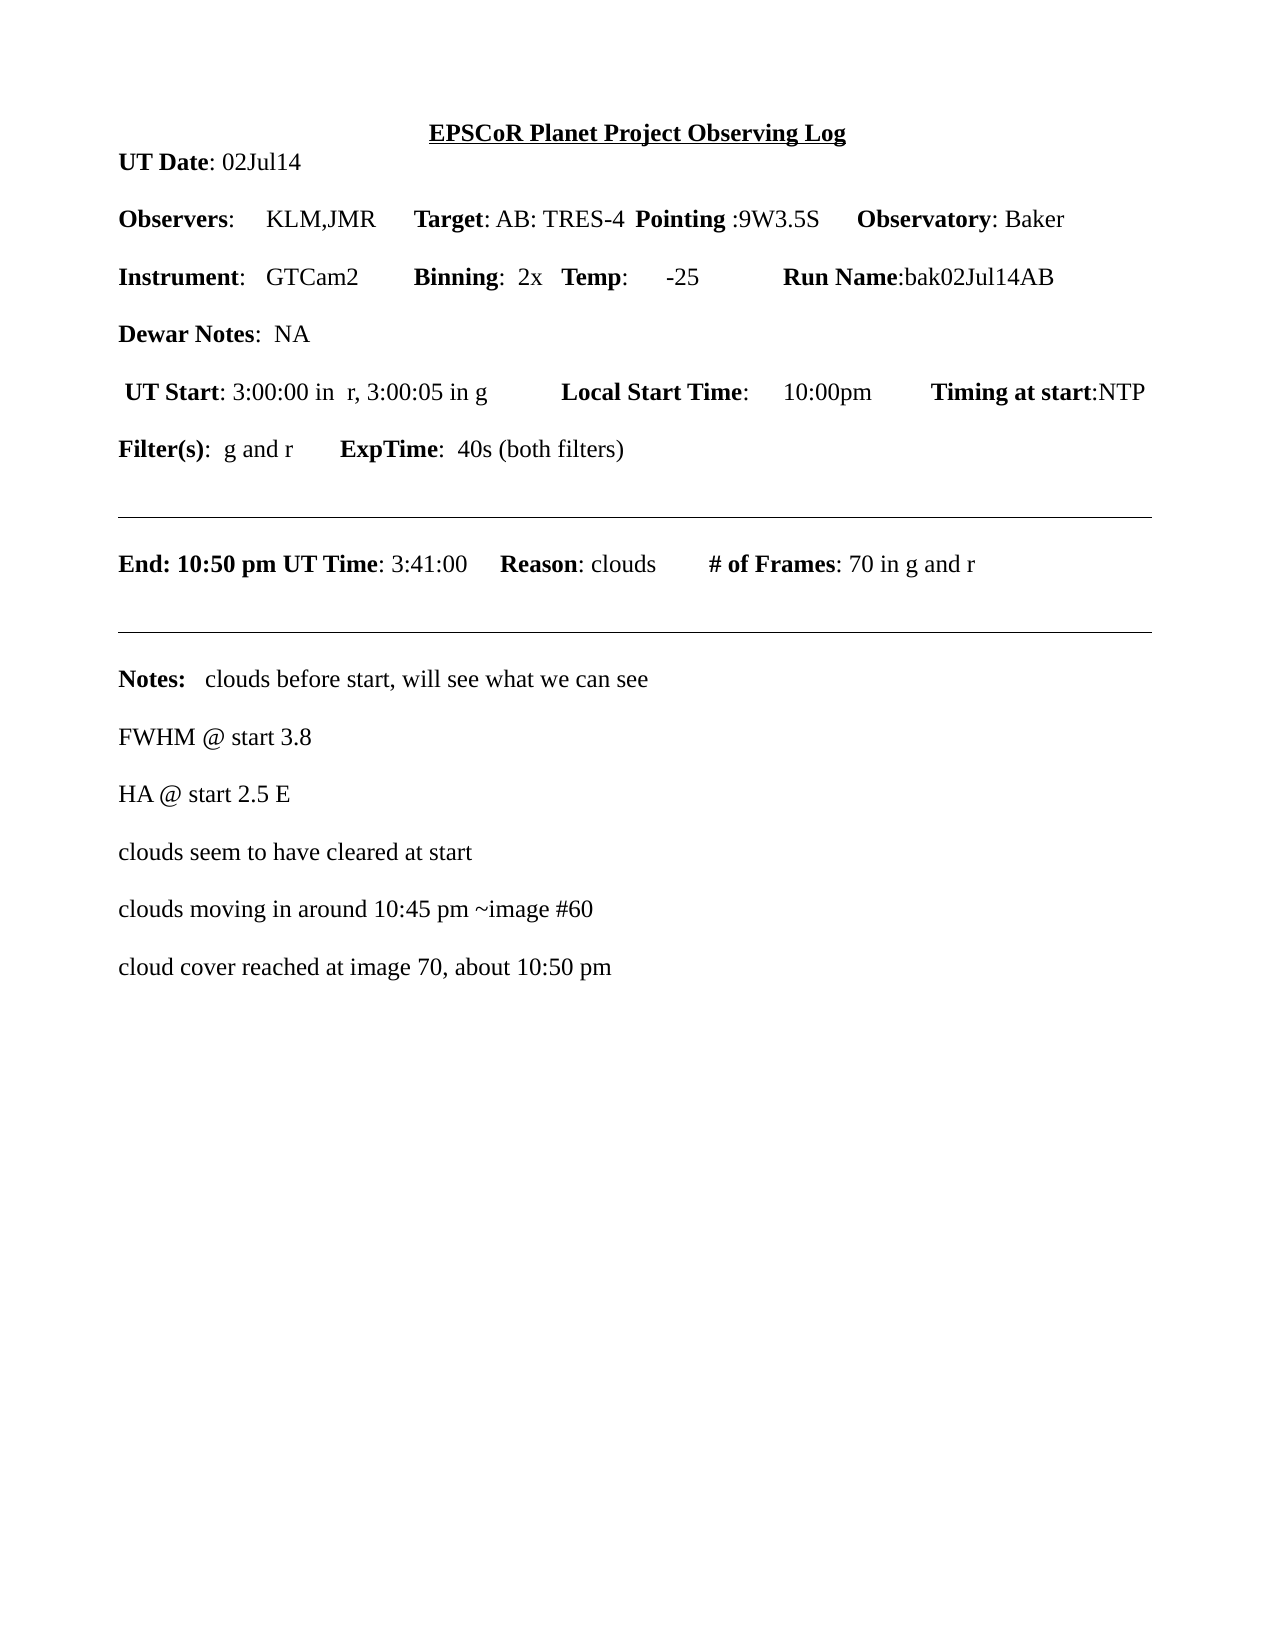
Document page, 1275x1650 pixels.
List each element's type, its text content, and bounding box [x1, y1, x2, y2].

text End: 10:50 pm UT Time: 3:41:00 Reason: clouds # of Frames: 70 in g and r [118, 549, 1157, 578]
text clouds seem to have cleared at start [118, 837, 1157, 866]
text Dewar Notes: NA [118, 319, 1157, 348]
text Notes: clouds before start, will see what we can see [118, 664, 1157, 693]
text clouds moving in around 10:45 pm ~image #60 [118, 894, 1157, 923]
text HA @ start 2.5 E [118, 779, 1157, 808]
text UT Start: 3:00:00 in r, 3:00:05 in g Local Start Time: 10:00pm Timing at start:NTP [118, 377, 1157, 406]
text EPSCoR Planet Project Observing Log [118, 118, 1157, 147]
text Instrument: GTCam2 Binning: 2x Temp: -25 Run Name:bak02Jul14AB [118, 262, 1157, 291]
text Observers: KLM,JMR Target: AB: TRES-4 Pointing :9W3.5S Observatory: Baker [118, 204, 1157, 233]
text FWHM @ start 3.8 [118, 722, 1157, 751]
text UT Date: 02Jul14 [118, 147, 1157, 176]
text Filter(s): g and r ExpTime: 40s (both filters) [118, 434, 1157, 463]
text cloud cover reached at image 70, about 10:50 pm [118, 952, 1157, 981]
